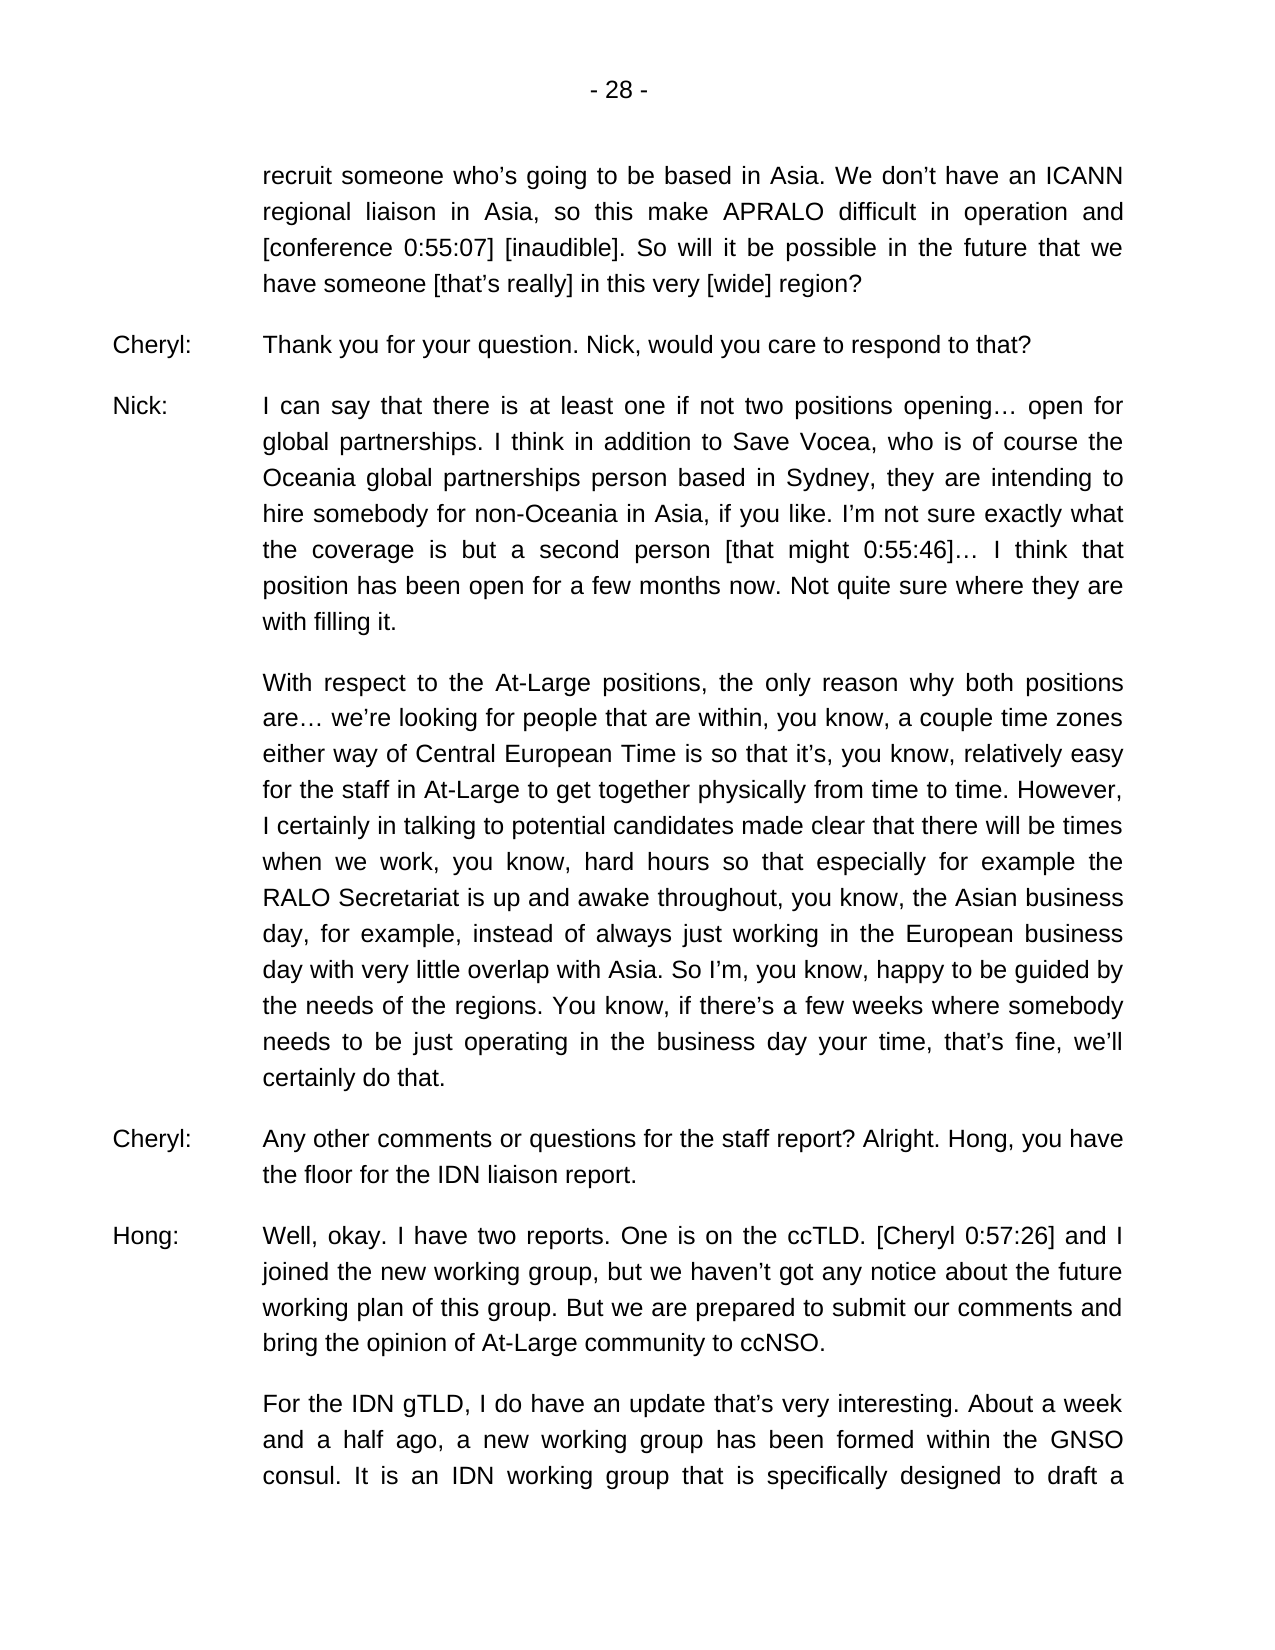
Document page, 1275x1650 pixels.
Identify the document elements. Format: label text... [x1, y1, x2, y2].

text For the IDN gTLD, I do have an update that’s very interesting. About a week and a half ago, a new working group has been formed within the GNSO consul. It is an IDN working group that is specifically designed to draft a [112, 1389, 1125, 1490]
text Nick: I can say that there is at least one if not two positions opening… open for global partnerships. I think in addition to Save Vocea, who is of course the Oceania global partnerships person based in Sydney, they are intending to hire somebody for non-Oceania in Asia, if you like. I’m not sure exactly what the coverage is but a second person [that might 0:55:46]… I think that position has been open for a few months now. Not quite sure where they are with filling it. [112, 391, 1125, 635]
text recruit someone who’s going to be based in Asia. We don’t have an ICANN regional liaison in Asia, so this make APRALO difficult in operation and [conference 0:55:07] [inaudible]. So will it be possible in the future that we have someone [that’s really] in this very [wide] region? [112, 161, 1125, 298]
text Cheryl: Any other comments or questions for the staff report? Alright. Hong, you have the floor for the IDN liaison report. [112, 1124, 1125, 1188]
text Hong: Well, okay. I have two reports. One is on the ccTLD. [Cheryl 0:57:26] and I joined the new working group, but we haven’t got any notice about the future working plan of this group. But we are prepared to submit our comments and bring the opinion of At-Large community to ccNSO. [112, 1221, 1125, 1357]
text Cheryl: Thank you for your question. Nick, would you care to respond to that? [112, 330, 1125, 359]
text With respect to the At-Large positions, the only reason why both positions are… we’re looking for people that are within, you know, a couple time zones either way of Central European Time is so that it’s, you know, relatively easy for the staff in At-Large to get together physically from time to time. However, I certainly in talking to potential candidates made clear that there will be times when we work, you know, hard hours so that especially for example the RALO Secretariat is up and awake throughout, you know, the Asian business day, for example, instead of always just working in the European business day with very little overlap with Asia. So I’m, you know, happy to be guided by the needs of the regions. You know, if there’s a few weeks where somebody needs to be just operating in the business day your time, that’s fine, we’ll certainly do that. [112, 667, 1125, 1092]
